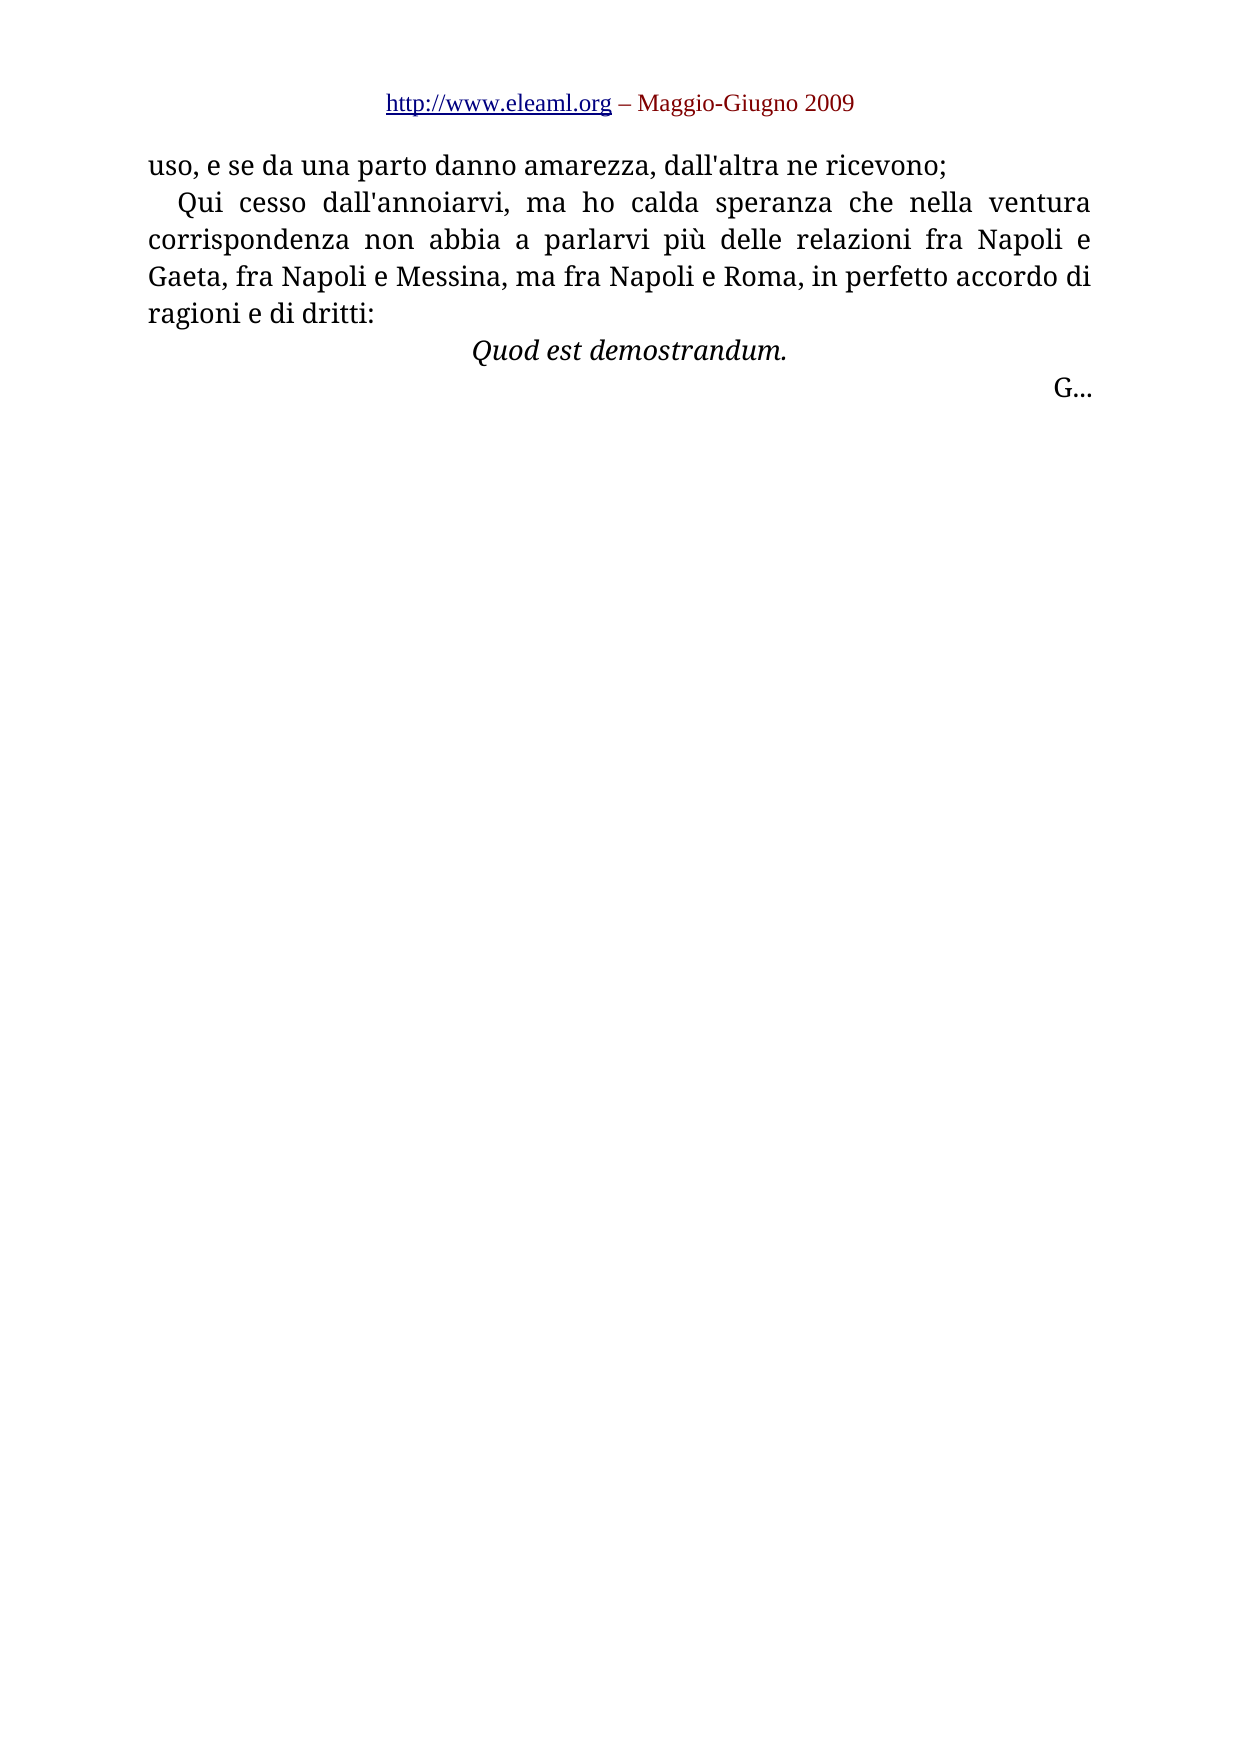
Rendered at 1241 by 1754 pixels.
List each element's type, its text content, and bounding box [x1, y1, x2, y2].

text G... [148, 368, 1093, 405]
text uso, e se da una parto danno amarezza, dall'altra ne ricevono; [148, 147, 1093, 184]
text Qui cesso dall'annoiarvi, ma ho calda speranza che nella ventura corrispondenza non abbia a parlarvi più delle relazioni fra Napoli e Gaeta, fra Napoli e Messina, ma fra Napoli e Roma, in perfetto accordo di ragioni e di dritti: [148, 184, 1093, 331]
text Quod est demostrandum. [148, 331, 1093, 368]
